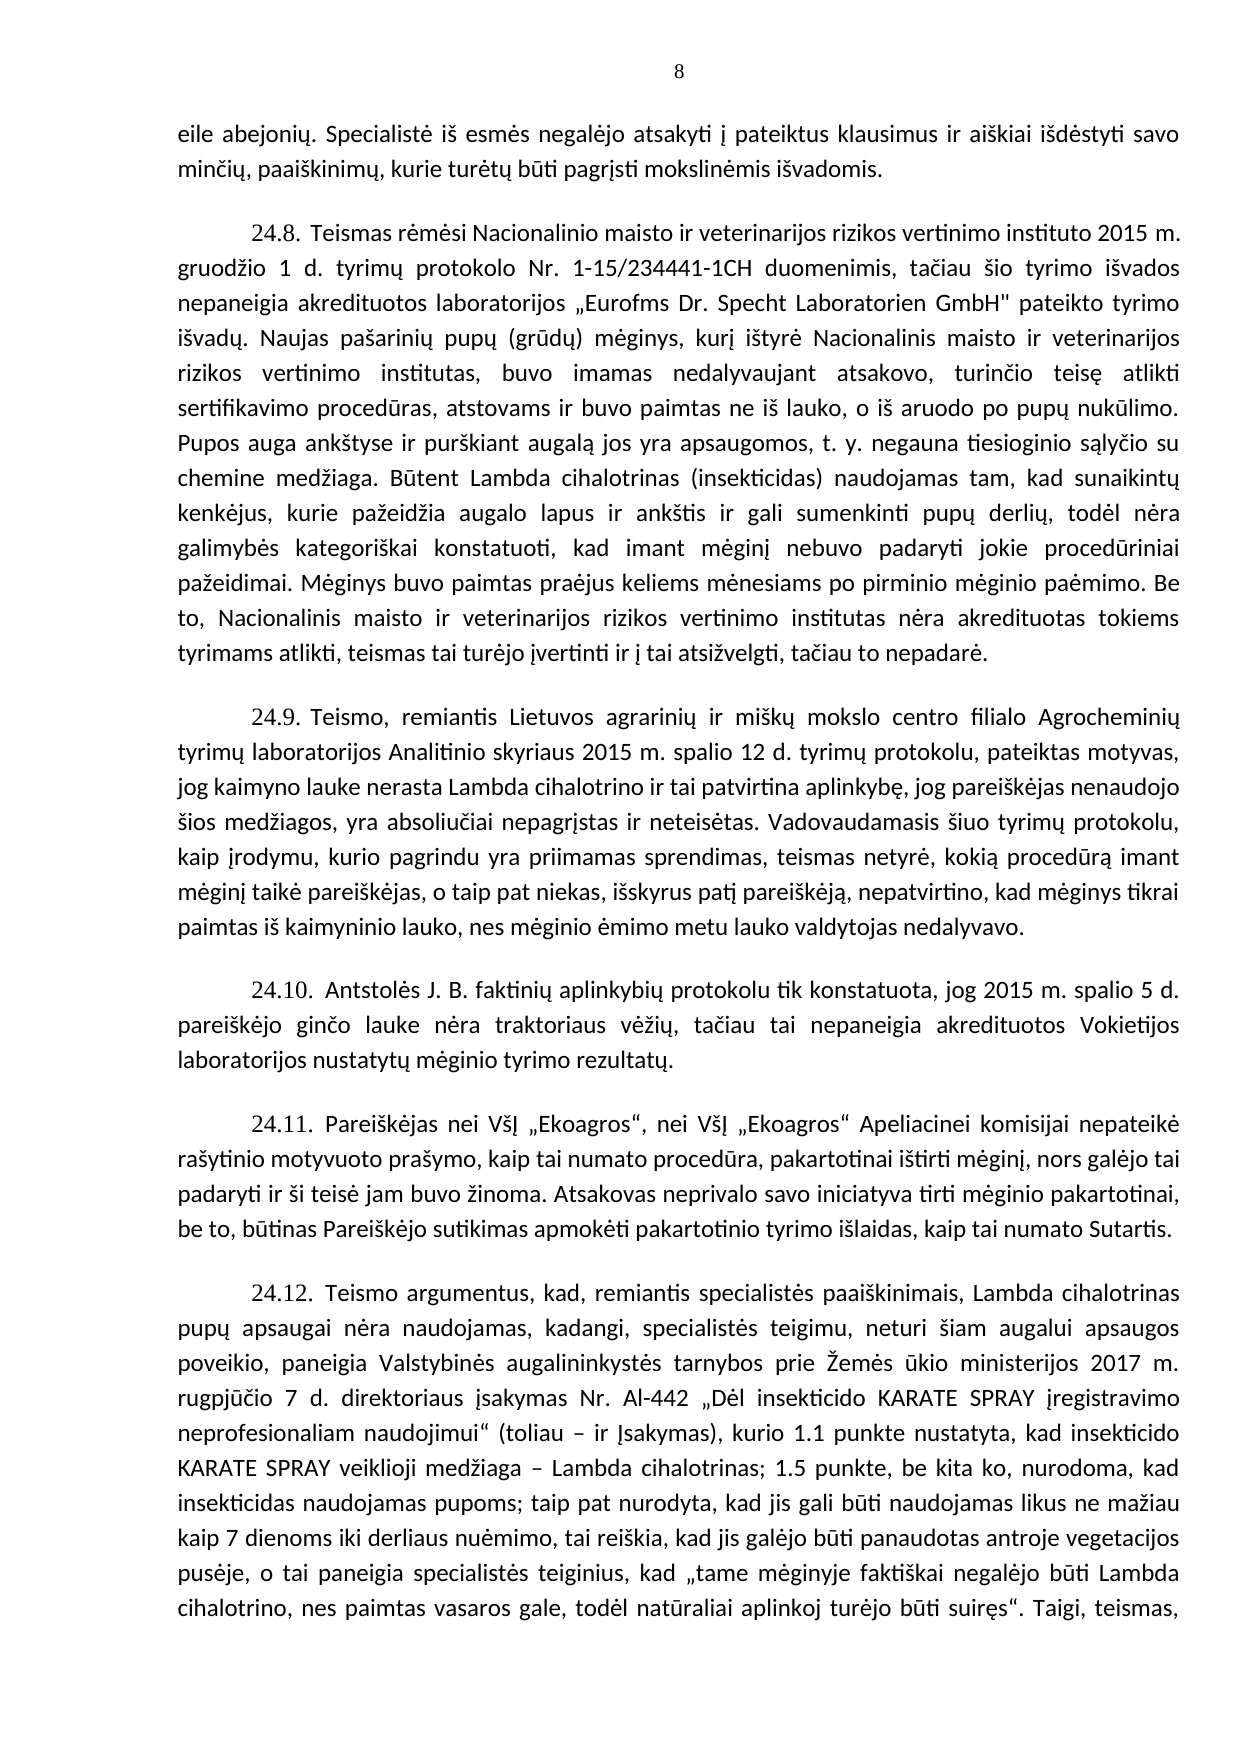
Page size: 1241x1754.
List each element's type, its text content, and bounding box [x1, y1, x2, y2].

text 24.10. Antstolės J. B. faktinių aplinkybių protokolu tik konstatuota, jog 2015 m. spalio 5 d. pareiškėjo ginčo lauke nėra traktoriaus vėžių, tačiau tai nepaneigia akredituotos Vokietijos laboratorijos nustatytų mėginio tyrimo rezultatų. [177, 974, 1181, 1075]
text eile abejonių. Specialistė iš esmės negalėjo atsakyti į pateiktus klausimus ir aiškiai išdėstyti savo minčių, paaiškinimų, kurie turėtų būti pagrįsti mokslinėmis išvadomis. [177, 118, 1181, 184]
text 24.11. Pareiškėjas nei VšĮ „Ekoagros“, nei VšĮ „Ekoagros“ Apeliacinei komisijai nepateikė rašytinio motyvuoto prašymo, kaip tai numato procedūra, pakartotinai ištirti mėginį, nors galėjo tai padaryti ir ši teisė jam buvo žinoma. Atsakovas neprivalo savo iniciatyva tirti mėginio pakartotinai, be to, būtinas Pareiškėjo sutikimas apmokėti pakartotinio tyrimo išlaidas, kaip tai numato Sutartis. [177, 1108, 1181, 1244]
text 24.8. Teismas rėmėsi Nacionalinio maisto ir veterinarijos rizikos vertinimo instituto 2015 m. gruodžio 1 d. tyrimų protokolo Nr. 1-15/234441-1CH duomenimis, tačiau šio tyrimo išvados nepaneigia akredituotos laboratorijos „Eurofms Dr. Specht Laboratorien GmbH" pateikto tyrimo išvadų. Naujas pašarinių pupų (grūdų) mėginys, kurį ištyrė Nacionalinis maisto ir veterinarijos rizikos vertinimo institutas, buvo imamas nedalyvaujant atsakovo, turinčio teisę atlikti sertifikavimo procedūras, atstovams ir buvo paimtas ne iš lauko, o iš aruodo po pupų nukūlimo. Pupos auga ankštyse ir purškiant augalą jos yra apsaugomos, t. y. negauna tiesioginio sąlyčio su chemine medžiaga. Būtent Lambda cihalotrinas (insekticidas) naudojamas tam, kad sunaikintų kenkėjus, kurie pažeidžia augalo lapus ir ankštis ir gali sumenkinti pupų derlių, todėl nėra galimybės kategoriškai konstatuoti, kad imant mėginį nebuvo padaryti jokie procedūriniai pažeidimai. Mėginys buvo paimtas praėjus keliems mėnesiams po pirminio mėginio paėmimo. Be to, Nacionalinis maisto ir veterinarijos rizikos vertinimo institutas nėra akredituotas tokiems tyrimams atlikti, teismas tai turėjo įvertinti ir į tai atsižvelgti, tačiau to nepadarė. [177, 217, 1181, 667]
text 24.12. Teismo argumentus, kad, remiantis specialistės paaiškinimais, Lambda cihalotrinas pupų apsaugai nėra naudojamas, kadangi, specialistės teigimu, neturi šiam augalui apsaugos poveikio, paneigia Valstybinės augalininkystės tarnybos prie Žemės ūkio ministerijos 2017 m. rugpjūčio 7 d. direktoriaus įsakymas Nr. Al-442 „Dėl insekticido KARATE SPRAY įregistravimo neprofesionaliam naudojimui“ (toliau – ir Įsakymas), kurio 1.1 punkte nustatyta, kad insekticido KARATE SPRAY veiklioji medžiaga – Lambda cihalotrinas; 1.5 punkte, be kita ko, nurodoma, kad insekticidas naudojamas pupoms; taip pat nurodyta, kad jis gali būti naudojamas likus ne mažiau kaip 7 dienoms iki derliaus nuėmimo, tai reiškia, kad jis galėjo būti panaudotas antroje vegetacijos pusėje, o tai paneigia specialistės teiginius, kad „tame mėginyje faktiškai negalėjo būti Lambda cihalotrino, nes paimtas vasaros gale, todėl natūraliai aplinkoj turėjo būti suiręs“. Taigi, teismas, [177, 1277, 1181, 1622]
text 24.9. Teismo, remiantis Lietuvos agrarinių ir miškų mokslo centro filialo Agrocheminių tyrimų laboratorijos Analitinio skyriaus 2015 m. spalio 12 d. tyrimų protokolu, pateiktas motyvas, jog kaimyno lauke nerasta Lambda cihalotrino ir tai patvirtina aplinkybę, jog pareiškėjas nenaudojo šios medžiagos, yra absoliučiai nepagrįstas ir neteisėtas. Vadovaudamasis šiuo tyrimų protokolu, kaip įrodymu, kurio pagrindu yra priimamas sprendimas, teismas netyrė, kokią procedūrą imant mėginį taikė pareiškėjas, o taip pat niekas, išskyrus patį pareiškėją, nepatvirtino, kad mėginys tikrai paimtas iš kaimyninio lauko, nes mėginio ėmimo metu lauko valdytojas nedalyvavo. [177, 701, 1181, 941]
